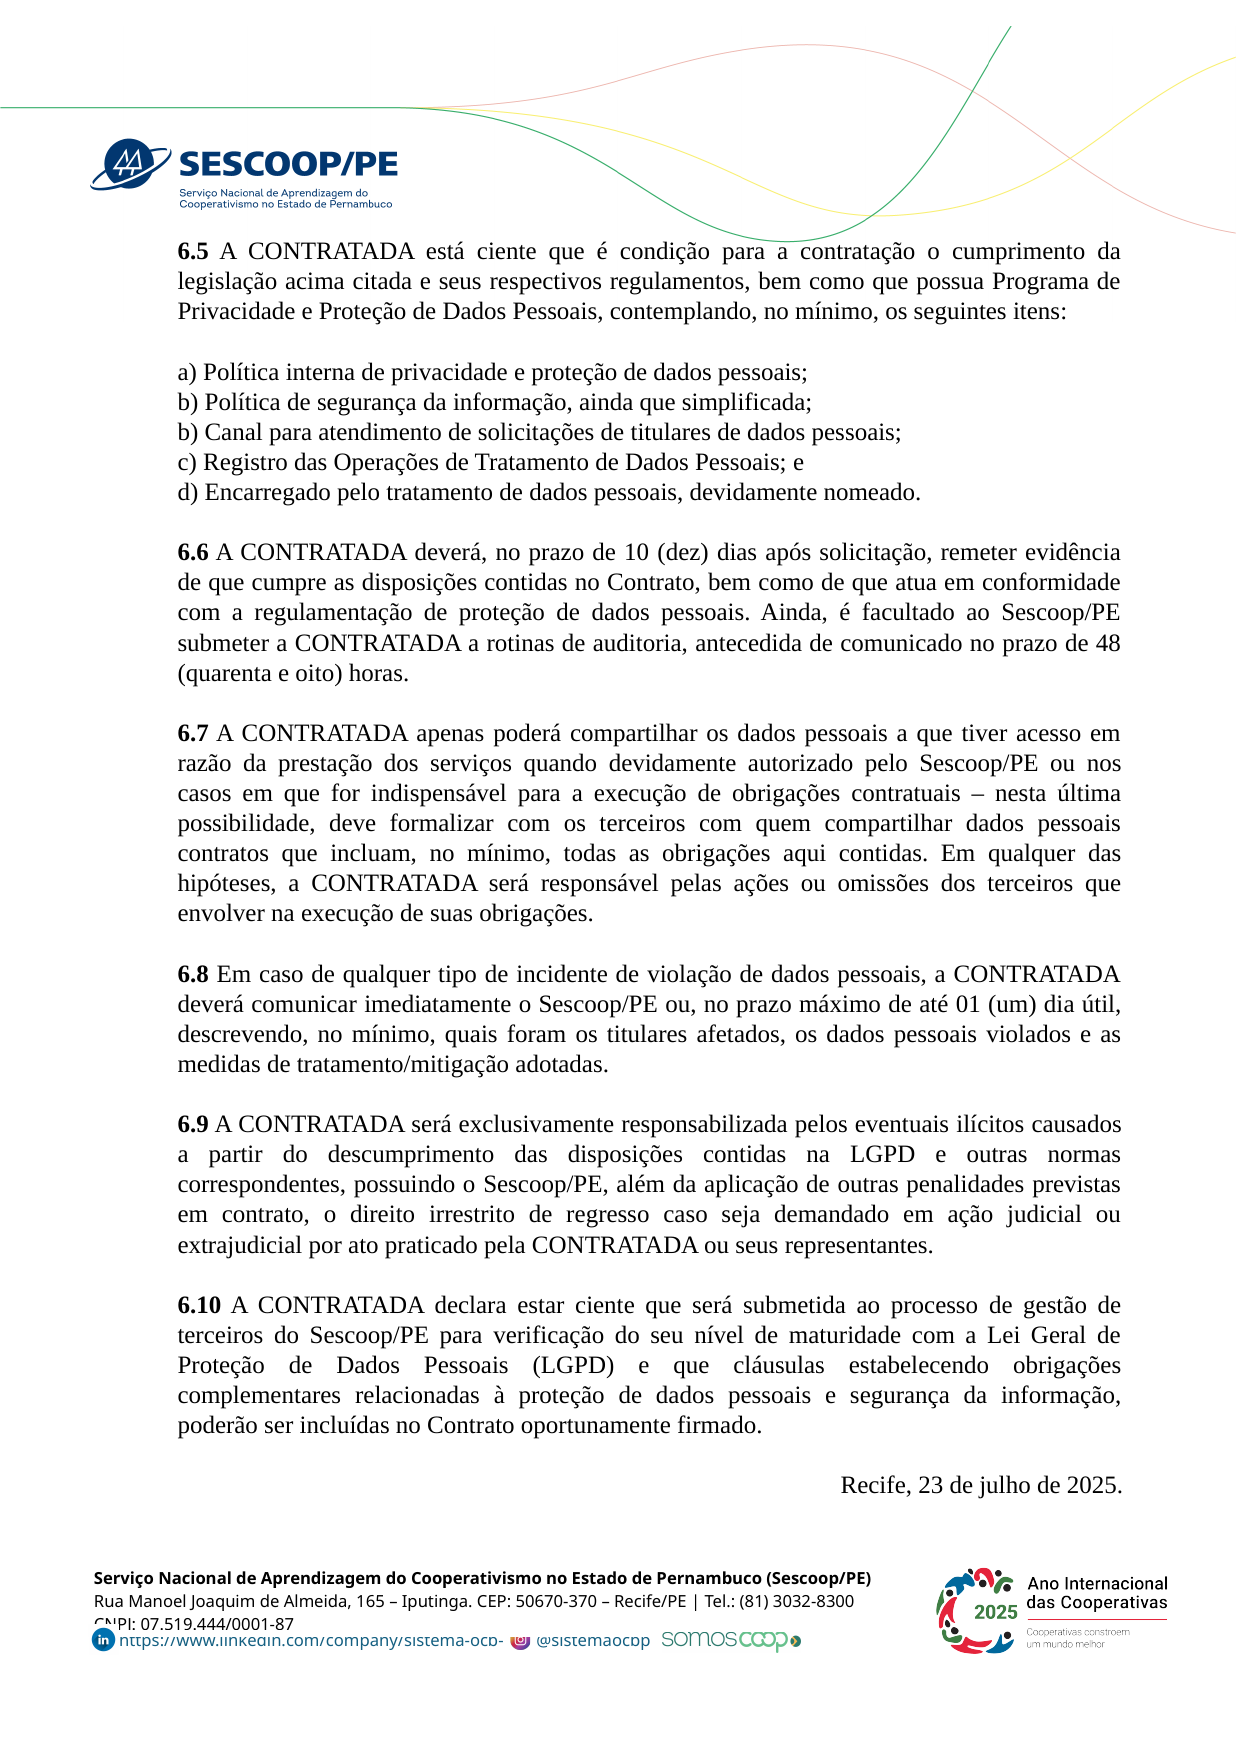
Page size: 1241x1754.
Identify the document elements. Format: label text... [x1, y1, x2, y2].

text 6.6 A CONTRATADA deverá, no prazo de 10 (dez) dias após solicitação, remeter evidência de que cumpre as disposições contidas no Contrato, bem como de que atua em conformidade com a regulamentação de proteção de dados pessoais. Ainda, é facultado ao Sescoop/PE submeter a CONTRATADA a rotinas de auditoria, antecedida de comunicado no prazo de 48 (quarenta e oito) horas. [177, 537, 1122, 686]
text 6.7 A CONTRATADA apenas poderá compartilhar os dados pessoais a que tiver acesso em razão da prestação dos serviços quando devidamente autorizado pelo Sescoop/PE ou nos casos em que for indispensável para a execução de obrigações contratuais – nesta última possibilidade, deve formalizar com os terceiros com quem compartilhar dados pessoais contratos que incluam, no mínimo, todas as obrigações aqui contidas. Em qualquer das hipóteses, a CONTRATADA será responsável pelas ações ou omissões dos terceiros que envolver na execução de suas obrigações. [177, 718, 1122, 927]
text a) Política interna de privacidade e proteção de dados pessoais; [177, 357, 1122, 385]
text b) Canal para atendimento de solicitações de titulares de dados pessoais; [177, 417, 1122, 446]
text Luis Everaldo de Oliveira [932, 1561, 1122, 1589]
text c) Registro das Operações de Tratamento de Dados Pessoais; e [177, 447, 1122, 476]
text 6.9 A CONTRATADA será exclusivamente responsabilizada pelos eventuais ilícitos causados a partir do descumprimento das disposições contidas na LGPD e outras normas correspondentes, possuindo o Sescoop/PE, além da aplicação de outras penalidades previstas em contrato, o direito irrestrito de regresso caso seja demandado em ação judicial ou extrajudicial por ato praticado pela CONTRATADA ou seus representantes. [177, 1109, 1122, 1258]
text 6.10 A CONTRATADA declara estar ciente que será submetida ao processo de gestão de terceiros do Sescoop/PE para verificação do seu nível de maturidade com a Lei Geral de Proteção de Dados Pessoais (LGPD) e que cláusulas estabelecendo obrigações complementares relacionadas à proteção de dados pessoais e segurança da informação, poderão ser incluídas no Contrato oportunamente firmado. [177, 1290, 1122, 1439]
text b) Política de segurança da informação, ainda que simplificada; [177, 387, 1122, 416]
text d) Encarregado pelo tratamento de dados pessoais, devidamente nomeado. [177, 477, 1122, 506]
text Recife, 23 de julho de 2025. [693, 1471, 1196, 1499]
text 6.8 Em caso de qualquer tipo de incidente de violação de dados pessoais, a CONTRATADA deverá comunicar imediatamente o Sescoop/PE ou, no prazo máximo de até 01 (um) dia útil, descrevendo, no mínimo, quais foram os titulares afetados, os dados pessoais violados e as medidas de tratamento/mitigação adotadas. [177, 959, 1122, 1078]
